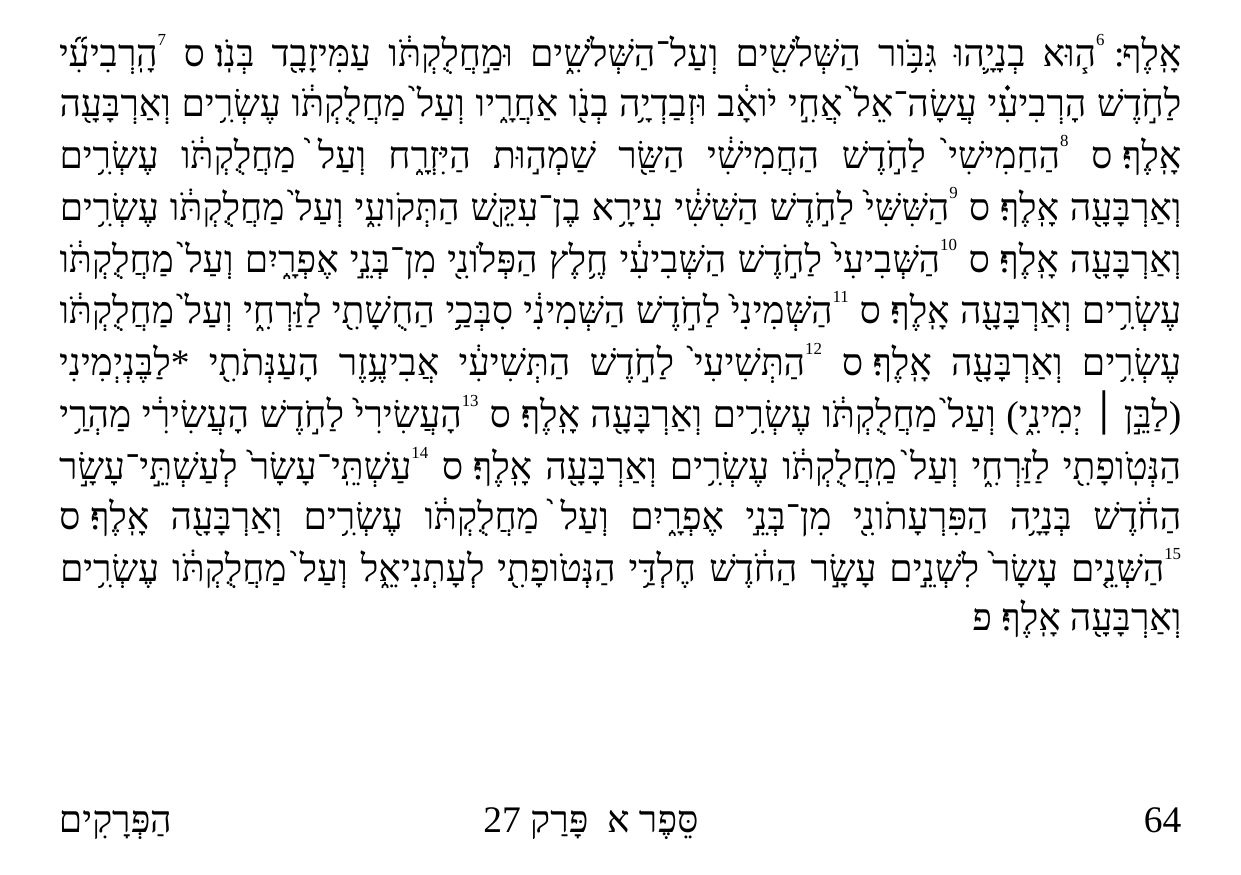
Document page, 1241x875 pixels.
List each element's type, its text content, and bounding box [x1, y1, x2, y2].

text 1וּבְנֵ֣י יִשְׂרָאֵ֣ל ׀ לְֽמִסְפָּרָ֡ם רָאשֵׁ֣י הָאָבֹ֣ות וְשָׂרֵ֣י הָֽאֲלָפִ֣ים ׀ וְהַמֵּאֹ֡ות וְשֹׁטְרֵיהֶם֩ הַמְשָׁרְתִ֨ים אֶת־הַמֶּ֜לֶךְ לְכֹ֣ל ׀ דְּבַ֣ר הַֽמַּחְלְקֹ֗ות הַבָּאָ֤ה וְהַיֹּצֵאת֙ חֹ֣דֶשׁ בְּחֹ֔דֶשׁ לְכֹ֖ל חָדְשֵׁ֣י הַשָּׁנָ֑ה הַֽמַּחֲלֹ֙קֶת֙ הָֽאַחַ֔ת עֶשְׂרִ֥ים וְאַרְבָּעָ֖ה אָֽלֶף׃ ס 2עַ֞ל הַמַּחֲלֹ֤קֶת הָרִֽאשֹׁונָה֙ לַחֹ֣דֶשׁ הָרִאשֹׁ֔ון יָֽשָׁבְעָ֖ם בֶּן־זַבְדִּיאֵ֑ל וְעַל֙ מַֽחֲלֻקְתֹּ֔ו עֶשְׂרִ֥ים וְאַרְבָּעָ֖ה אָֽלֶף׃ 3מִן־בְּנֵי־פֶ֗רֶץ הָרֹ֛אשׁ לְכָל־שָׂרֵ֥י הַצְּבָאֹ֖ות לַחֹ֥דֶשׁ הָרִאשֹֽׁון׃ 4וְעַ֞ל מַחֲלֹ֣קֶת ׀ הַחֹ֣דֶשׁ הַשֵּׁנִ֗י דֹּודַ֤י הָאֲחֹוחִי֙ וּמַ֣חֲלֻקְתֹּ֔ו וּמִקְלֹ֖ות הַנָּגִ֑יד וְעַל֙ מַחֲלֻקְתֹּ֔ו עֶשְׂרִ֥ים וְאַרְבָּעָ֖ה אָֽלֶף׃ ס 5שַׂ֣ר הַצָּבָ֤א הַשְּׁלִישִׁי֙ לַחֹ֣דֶשׁ הַשְּׁלִישִׁ֔י בְּנָיָ֧הוּ בֶן־יְהֹויָדָ֛ע הַכֹּהֵ֖ן רֹ֑אשׁ וְעַל֙ מַחֲלֻקְתֹּ֔ו עֶשְׂרִ֥ים וְאַרְבָּעָ֖ה אָֽלֶף׃ 6ה֧וּא בְנָיָ֛הוּ גִּבֹּ֥ור הַשְּׁלֹשִׁ֖ים וְעַל־הַשְּׁלֹשִׁ֑ים וּמַ֣חֲלֻקְתֹּ֔ו עַמִּיזָבָ֖ד בְּנֹֽו׃ ס 7הָֽרְבִיעִ֞י לַחֹ֣דֶשׁ הָרְבִיעִ֗י עֲשָׂה־אֵל֙ אֲחִ֣י יֹואָ֔ב וּזְבַדְיָ֥ה בְנֹ֖ו אַחֲרָ֑יו וְעַל֙ מַחֲלֻקְתֹּ֔ו עֶשְׂרִ֥ים וְאַרְבָּעָ֖ה אָֽלֶף׃ ס 8הַחַמִישִׁי֙ לַחֹ֣דֶשׁ הַחֲמִישִׁ֔י הַשַּׂ֖ר שַׁמְה֣וּת הַיִּזְרָ֑ח וְעַל֙ מַחֲלֻקְתֹּ֔ו עֶשְׂרִ֥ים וְאַרְבָּעָ֖ה אָֽלֶף׃ ס 9הַשִּׁשִּׁי֙ לַחֹ֣דֶשׁ הַשִּׁשִּׁ֔י עִירָ֥א בֶן־עִקֵּ֖שׁ הַתְּקֹועִ֑י וְעַל֙ מַחֲלֻקְתֹּ֔ו עֶשְׂרִ֥ים וְאַרְבָּעָ֖ה אָֽלֶף׃ ס 10הַשְּׁבִיעִי֙ לַחֹ֣דֶשׁ הַשְּׁבִיעִ֔י חֶ֥לֶץ הַפְּלֹונִ֖י מִן־בְּנֵ֣י אֶפְרָ֑יִם וְעַל֙ מַחֲלֻקְתֹּ֔ו עֶשְׂרִ֥ים וְאַרְבָּעָ֖ה אָֽלֶף׃ ס 11הַשְּׁמִינִי֙ לַחֹ֣דֶשׁ הַשְּׁמִינִ֔י סִבְּכַ֥י הַחֻשָׁתִ֖י לַזַּרְחִ֑י וְעַל֙ מַחֲלֻקְתֹּ֔ו עֶשְׂרִ֥ים וְאַרְבָּעָ֖ה אָֽלֶף׃ ס 12הַתְּשִׁיעִי֙ לַחֹ֣דֶשׁ הַתְּשִׁיעִ֔י אֲבִיעֶ֥זֶר הָעַנְּתֹתִ֖י *לַבֶּנְיְמִינִי (לַבֵּ֣ן ׀ יְמִינִ֑י) וְעַל֙ מַחֲלֻקְתֹּ֔ו עֶשְׂרִ֥ים וְאַרְבָּעָ֖ה אָֽלֶף׃ ס 13הָעֲשִׂירִי֙ לַחֹ֣דֶשׁ הָעֲשִׂירִ֔י מַהְרַ֥י הַנְּטֹֽופָתִ֖י לַזַּרְחִ֑י וְעַל֙ מַֽחֲלֻקְתֹּ֔ו עֶשְׂרִ֥ים וְאַרְבָּעָ֖ה אָֽלֶף׃ ס 14עַשְׁתֵּֽי־עָשָׂר֙ לְעַשְׁתֵּ֣י־עָשָׂ֣ר הַחֹ֔דֶשׁ בְּנָיָ֥ה הַפִּרְעָתֹונִ֖י מִן־בְּנֵ֣י אֶפְרָ֑יִם וְעַל֙ מַחֲלֻקְתֹּ֔ו עֶשְׂרִ֥ים וְאַרְבָּעָ֖ה אָֽלֶף׃ ס 15הַשְּׁנֵ֤ים עָשָׂר֙ לִשְׁנֵ֣ים עָשָׂ֣ר הַחֹ֔דֶשׁ חֶלְדַּ֥י הַנְּטֹופָתִ֖י לְעָתְנִיאֵ֑ל וְעַל֙ מַחֲלֻקְתֹּ֔ו עֶשְׂרִ֥ים וְאַרְבָּעָ֖ה אָֽלֶף׃ פ [59, 29, 1181, 639]
